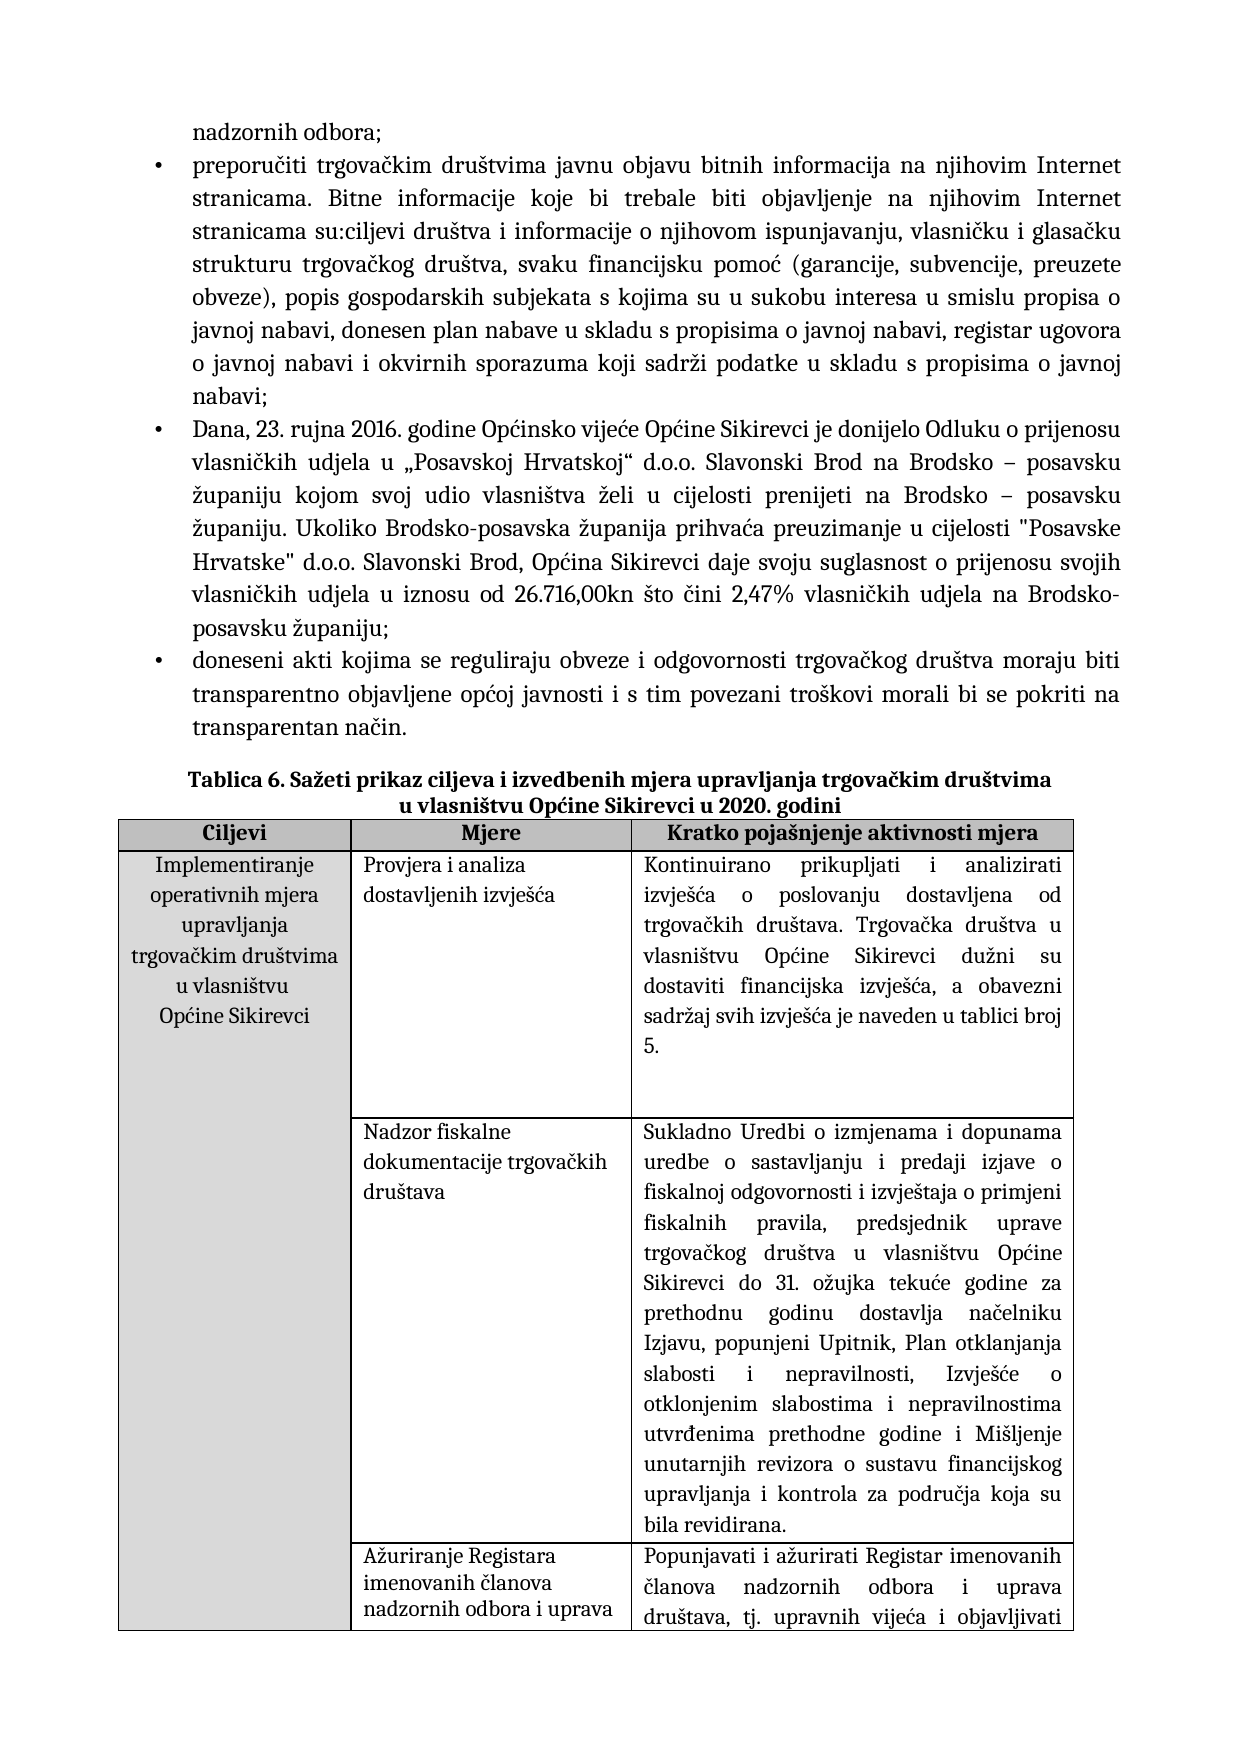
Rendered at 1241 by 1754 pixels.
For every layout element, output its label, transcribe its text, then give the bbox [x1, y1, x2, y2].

table_cell Kontinuirano prikupljati i analizirati izvješća o poslovanju dostavljena od trgovačkih društava. Trgovačka društva u vlasništvu Općine Sikirevci dužni su dostaviti financijska izvješća, a obavezni sadržaj svih izvješća je naveden u tablici broj 5. [632, 852, 1073, 1117]
table_cell Implementiranje operativnih mjera upravljanja trgovačkim društvima u vlasništvu Općine Sikirevci [119, 852, 350, 1630]
table_cell Nadzor fiskalne dokumentacije trgovačkih društava [352, 1119, 631, 1542]
list nadzornih odbora; [154, 118, 1122, 147]
table_cell Provjera i analiza dostavljenih izvješća [352, 852, 631, 1117]
list Dana, 23. rujna 2016. godine Općinsko vijeće Općine Sikirevci je donijelo Odluku o prijenosu vlasničkih udjela u „Posavskoj Hrvatskoj“ d.o.o. Slavonski Brod na Brodsko – posavsku županiju kojom svoj udio vlasništva želi u cijelosti prenijeti na Brodsko – posavsku županiju. Ukoliko Brodsko-posavska županija prihvaća preuzimanje u cijelosti "Posavske Hrvatske" d.o.o. Slavonski Brod, Općina Sikirevci daje svoju suglasnost o prijenosu svojih vlasničkih udjela u iznosu od 26.716,00kn što čini 2,47% vlasničkih udjela na Brodsko-posavsku županiju; [154, 415, 1122, 642]
table_cell Sukladno Uredbi o izmjenama i dopunama uredbe o sastavljanju i predaji izjave o fiskalnoj odgovornosti i izvještaja o primjeni fiskalnih pravila, predsjednik uprave trgovačkog društva u vlasništvu Općine Sikirevci do 31. ožujka tekuće godine za prethodnu godinu dostavlja načelniku Izjavu, popunjeni Upitnik, Plan otklanjanja slabosti i nepravilnosti, Izvješće o otklonjenim slabostima i nepravilnostima utvrđenima prethodne godine i Mišljenje unutarnjih revizora o sustavu financijskog upravljanja i kontrola za područja koja su bila revidirana. [632, 1119, 1073, 1542]
list preporučiti trgovačkim društvima javnu objavu bitnih informacija na njihovim Internet stranicama. Bitne informacije koje bi trebale biti objavljenje na njihovim Internet stranicama su:ciljevi društva i informacije o njihovom ispunjavanju, vlasničku i glasačku strukturu trgovačkog društva, svaku financijsku pomoć (garancije, subvencije, preuzete obveze), popis gospodarskih subjekata s kojima su u sukobu interesa u smislu propisa o javnoj nabavi, donesen plan nabave u skladu s propisima o javnoj nabavi, registar ugovora o javnoj nabavi i okvirnih sporazuma koji sadrži podatke u skladu s propisima o javnoj nabavi; [154, 151, 1122, 411]
text Tablica 6. Sažeti prikaz ciljeva i izvedbenih mjera upravljanja trgovačkim društvima [118, 766, 1122, 793]
table_header Ciljevi [119, 820, 350, 850]
text u vlasništvu Općine Sikirevci u 2020. godini [118, 793, 1122, 819]
table_cell Ažuriranje Registara imenovanih članova nadzornih odbora i uprava [352, 1544, 631, 1630]
list doneseni akti kojima se reguliraju obveze i odgovornosti trgovačkog društva moraju biti transparentno objavljene općoj javnosti i s tim povezani troškovi morali bi se pokriti na transparentan način. [154, 646, 1122, 741]
table_header Kratko pojašnjenje aktivnosti mjera [632, 820, 1073, 850]
table_header Mjere [352, 820, 631, 850]
table_cell Popunjavati i ažurirati Registar imenovanih članova nadzornih odbora i uprava društava, tj. upravnih vijeća i objavljivati [632, 1544, 1073, 1630]
